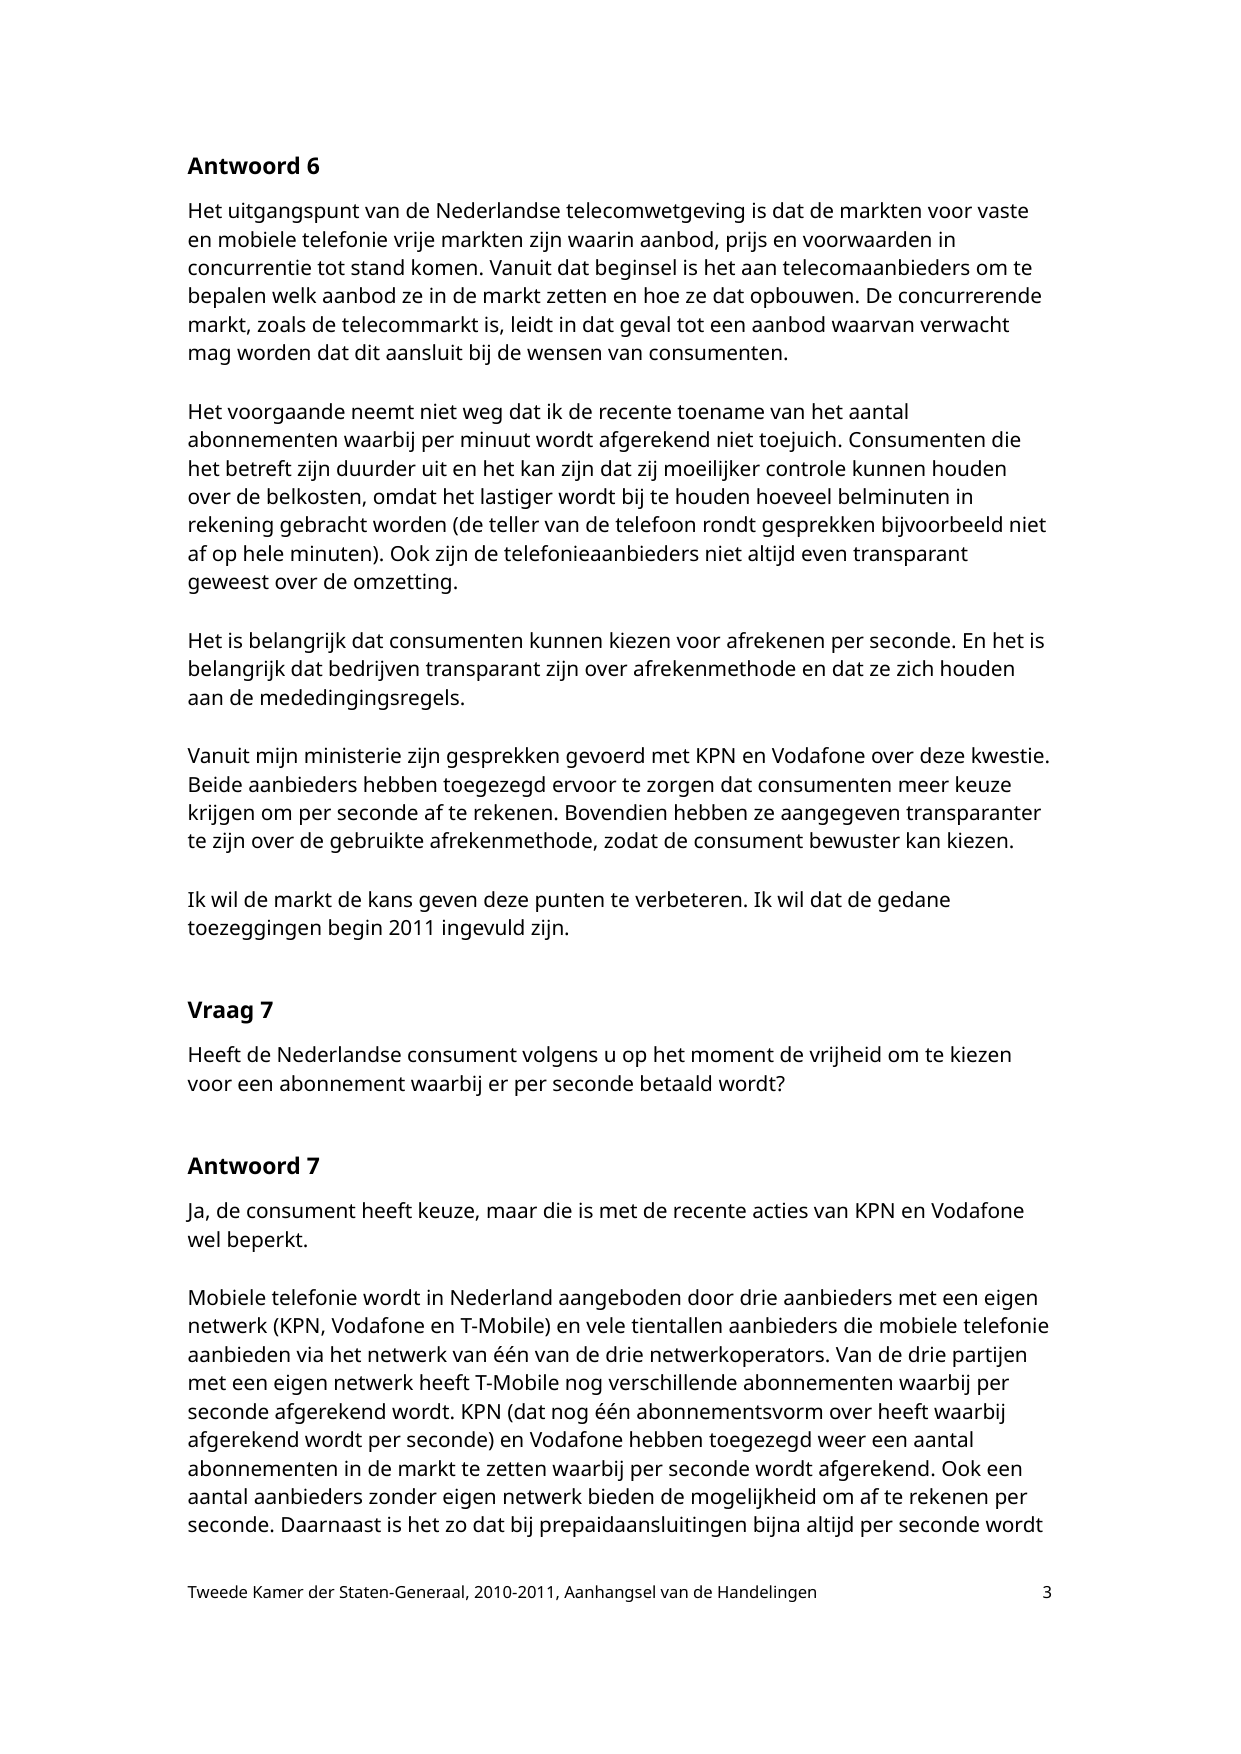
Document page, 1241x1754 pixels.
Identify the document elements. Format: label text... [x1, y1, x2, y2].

text Het voorgaande neemt niet weg dat ik de recente toename van het aantal abonnementen waarbij per minuut wordt afgerekend niet toejuich. Consumenten die het betreft zijn duurder uit en het kan zijn dat zij moeilijker controle kunnen houden over de belkosten, omdat het lastiger wordt bij te houden hoeveel belminuten in rekening gebracht worden (de teller van de telefoon rondt gesprekken bijvoorbeeld niet af op hele minuten). Ook zijn de telefonieaanbieders niet altijd even transparant geweest over de omzetting. [187, 397, 1053, 596]
text Ja, de consument heeft keuze, maar die is met de recente acties van KPN en Vodafone wel beperkt. [187, 1196, 1053, 1253]
text Het uitgangspunt van de Nederlandse telecomwetgeving is dat de markten voor vaste en mobiele telefonie vrije markten zijn waarin aanbod, prijs en voorwaarden in concurrentie tot stand komen. Vanuit dat beginsel is het aan telecomaanbieders om te bepalen welk aanbod ze in de markt zetten en hoe ze dat opbouwen. De concurrerende markt, zoals de telecommarkt is, leidt in dat geval tot een aanbod waarvan verwacht mag worden dat dit aansluit bij de wensen van consumenten. [187, 196, 1053, 367]
text Mobiele telefonie wordt in Nederland aangeboden door drie aanbieders met een eigen netwerk (KPN, Vodafone en T-Mobile) en vele tientallen aanbieders die mobiele telefonie aanbieden via het netwerk van één van de drie netwerkoperators. Van de drie partijen met een eigen netwerk heeft T-Mobile nog verschillende abonnementen waarbij per seconde afgerekend wordt. KPN (dat nog één abonnementsvorm over heeft waarbij afgerekend wordt per seconde) en Vodafone hebben toegezegd weer een aantal abonnementen in de markt te zetten waarbij per seconde wordt afgerekend. Ook een aantal aanbieders zonder eigen netwerk bieden de mogelijkheid om af te rekenen per seconde. Daarnaast is het zo dat bij prepaidaansluitingen bijna altijd per seconde wordt [187, 1283, 1053, 1539]
subtitle Antwoord 7 [187, 1150, 1053, 1181]
text Heeft de Nederlandse consument volgens u op het moment de vrijheid om te kiezen voor een abonnement waarbij er per seconde betaald wordt? [187, 1041, 1053, 1097]
subtitle Vraag 7 [187, 994, 1053, 1026]
subtitle Antwoord 6 [187, 150, 1053, 181]
text Het is belangrijk dat consumenten kunnen kiezen voor afrekenen per seconde. En het is belangrijk dat bedrijven transparant zijn over afrekenmethode en dat ze zich houden aan de mededingingsregels. [187, 626, 1053, 711]
text Ik wil de markt de kans geven deze punten te verbeteren. Ik wil dat de gedane toezeggingen begin 2011 ingevuld zijn. [187, 885, 1053, 942]
text Vanuit mijn ministerie zijn gesprekken gevoerd met KPN en Vodafone over deze kwestie. Beide aanbieders hebben toegezegd ervoor te zorgen dat consumenten meer keuze krijgen om per seconde af te rekenen. Bovendien hebben ze aangegeven transparanter te zijn over de gebruikte afrekenmethode, zodat de consument bewuster kan kiezen. [187, 741, 1053, 855]
